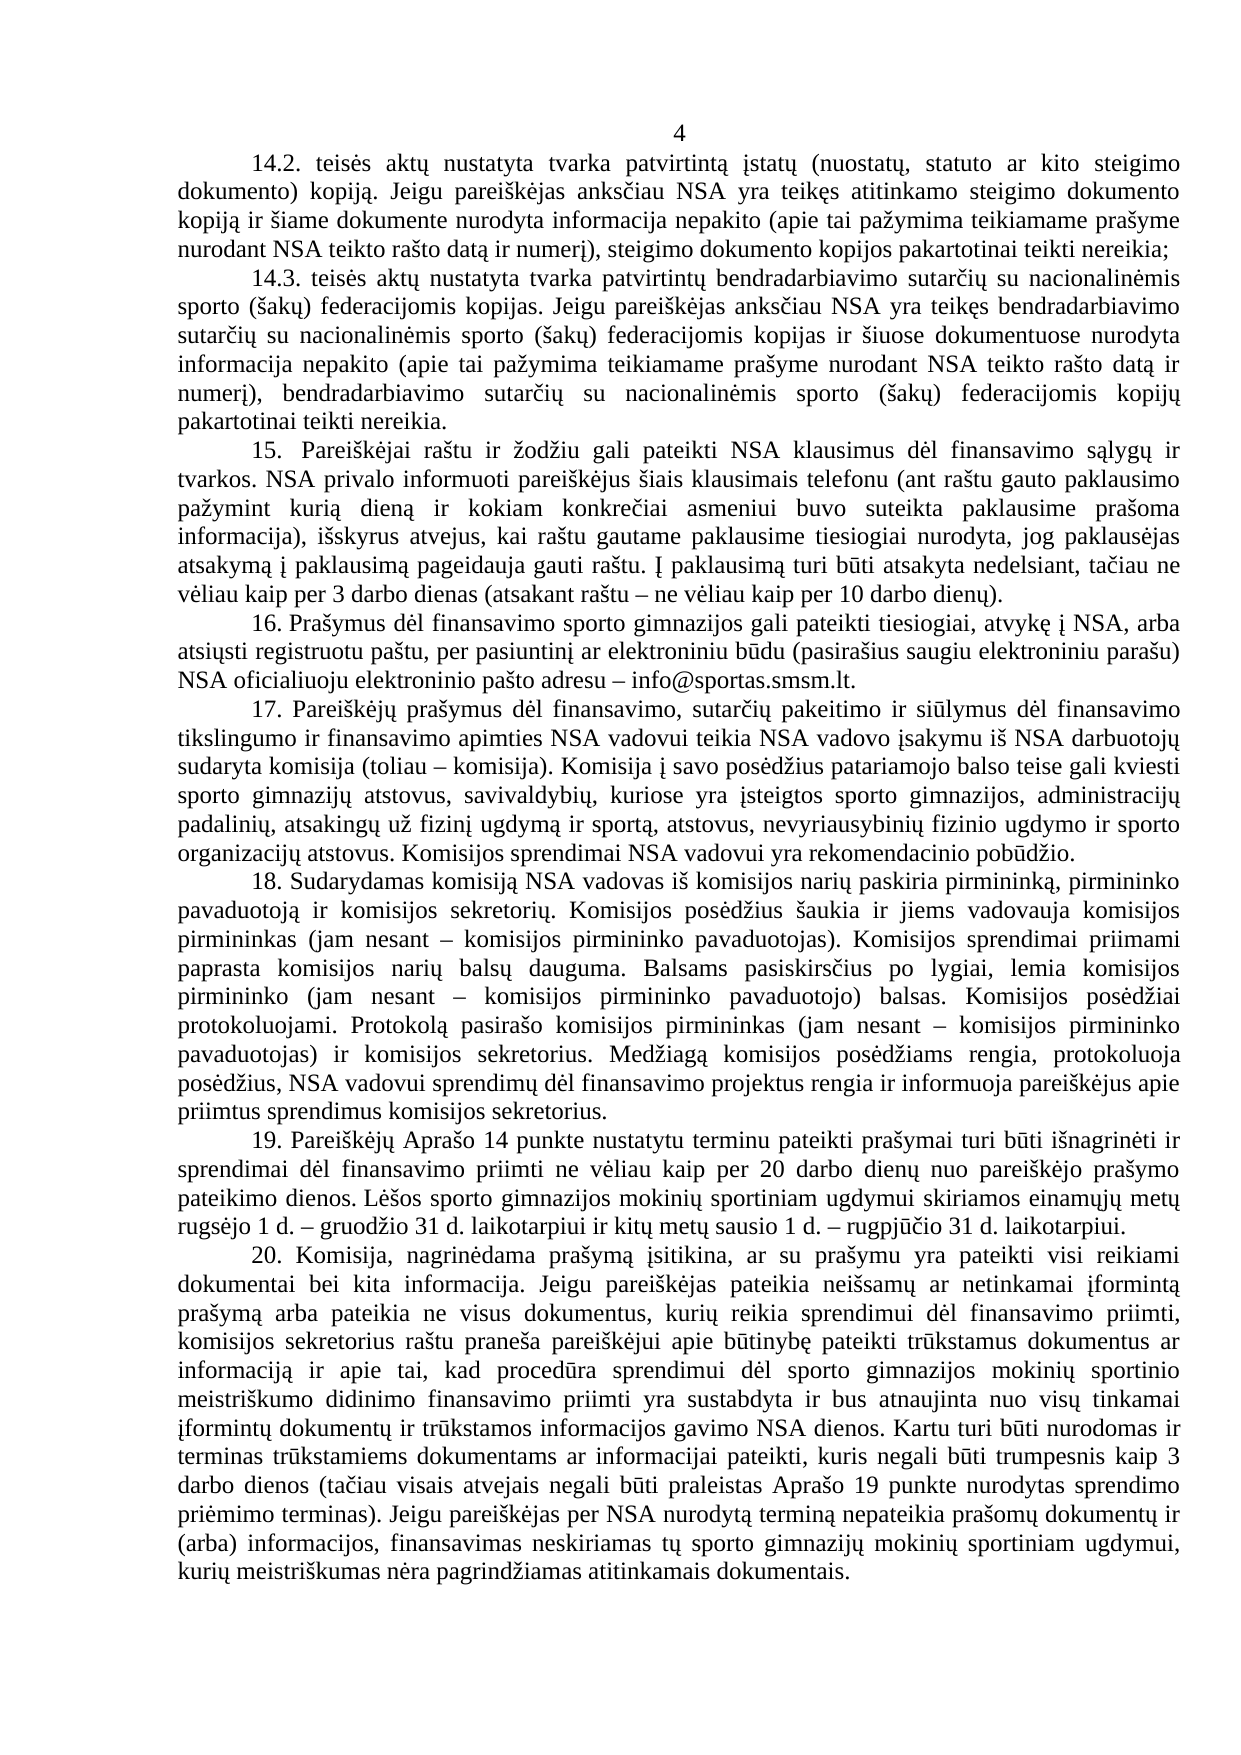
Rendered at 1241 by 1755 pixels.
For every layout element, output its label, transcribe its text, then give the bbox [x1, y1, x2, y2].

text 18. Sudarydamas komisiją NSA vadovas iš komisijos narių paskiria pirmininką, pirmininko pavaduotoją ir komisijos sekretorių. Komisijos posėdžius šaukia ir jiems vadovauja komisijos pirmininkas (jam nesant – komisijos pirmininko pavaduotojas). Komisijos sprendimai priimami paprasta komisijos narių balsų dauguma. Balsams pasiskirsčius po lygiai, lemia komisijos pirmininko (jam nesant – komisijos pirmininko pavaduotojo) balsas. Komisijos posėdžiai protokoluojami. Protokolą pasirašo komisijos pirmininkas (jam nesant – komisijos pirmininko pavaduotojas) ir komisijos sekretorius. Medžiagą komisijos posėdžiams rengia, protokoluoja posėdžius, NSA vadovui sprendimų dėl finansavimo projektus rengia ir informuoja pareiškėjus apie priimtus sprendimus komisijos sekretorius. [177, 866, 1181, 1125]
text 20. Komisija, nagrinėdama prašymą įsitikina, ar su prašymu yra pateikti visi reikiami dokumentai bei kita informacija. Jeigu pareiškėjas pateikia neišsamų ar netinkamai įformintą prašymą arba pateikia ne visus dokumentus, kurių reikia sprendimui dėl finansavimo priimti, komisijos sekretorius raštu praneša pareiškėjui apie būtinybę pateikti trūkstamus dokumentus ar informaciją ir apie tai, kad procedūra sprendimui dėl sporto gimnazijos mokinių sportinio meistriškumo didinimo finansavimo priimti yra sustabdyta ir bus atnaujinta nuo visų tinkamai įformintų dokumentų ir trūkstamos informacijos gavimo NSA dienos. Kartu turi būti nurodomas ir terminas trūkstamiems dokumentams ar informacijai pateikti, kuris negali būti trumpesnis kaip 3 darbo dienos (tačiau visais atvejais negali būti praleistas Aprašo 19 punkte nurodytas sprendimo priėmimo terminas). Jeigu pareiškėjas per NSA nurodytą terminą nepateikia prašomų dokumentų ir (arba) informacijos, finansavimas neskiriamas tų sporto gimnazijų mokinių sportiniam ugdymui, kurių meistriškumas nėra pagrindžiamas atitinkamais dokumentais. [177, 1240, 1181, 1585]
text 14.2. teisės aktų nustatyta tvarka patvirtintą įstatų (nuostatų, statuto ar kito steigimo dokumento) kopiją. Jeigu pareiškėjas anksčiau NSA yra teikęs atitinkamo steigimo dokumento kopiją ir šiame dokumente nurodyta informacija nepakito (apie tai pažymima teikiamame prašyme nurodant NSA teikto rašto datą ir numerį), steigimo dokumento kopijos pakartotinai teikti nereikia; [177, 148, 1181, 263]
text 14.3. teisės aktų nustatyta tvarka patvirtintų bendradarbiavimo sutarčių su nacionalinėmis sporto (šakų) federacijomis kopijas. Jeigu pareiškėjas anksčiau NSA yra teikęs bendradarbiavimo sutarčių su nacionalinėmis sporto (šakų) federacijomis kopijas ir šiuose dokumentuose nurodyta informacija nepakito (apie tai pažymima teikiamame prašyme nurodant NSA teikto rašto datą ir numerį), bendradarbiavimo sutarčių su nacionalinėmis sporto (šakų) federacijomis kopijų pakartotinai teikti nereikia. [177, 263, 1181, 435]
text 17. Pareiškėjų prašymus dėl finansavimo, sutarčių pakeitimo ir siūlymus dėl finansavimo tikslingumo ir finansavimo apimties NSA vadovui teikia NSA vadovo įsakymu iš NSA darbuotojų sudaryta komisija (toliau – komisija). Komisija į savo posėdžius patariamojo balso teise gali kviesti sporto gimnazijų atstovus, savivaldybių, kuriose yra įsteigtos sporto gimnazijos, administracijų padalinių, atsakingų už fizinį ugdymą ir sportą, atstovus, nevyriausybinių fizinio ugdymo ir sporto organizacijų atstovus. Komisijos sprendimai NSA vadovui yra rekomendacinio pobūdžio. [177, 694, 1181, 866]
text 15. Pareiškėjai raštu ir žodžiu gali pateikti NSA klausimus dėl finansavimo sąlygų ir tvarkos. NSA privalo informuoti pareiškėjus šiais klausimais telefonu (ant raštu gauto paklausimo pažymint kurią dieną ir kokiam konkrečiai asmeniui buvo suteikta paklausime prašoma informacija), išskyrus atvejus, kai raštu gautame paklausime tiesiogiai nurodyta, jog paklausėjas atsakymą į paklausimą pageidauja gauti raštu. Į paklausimą turi būti atsakyta nedelsiant, tačiau ne vėliau kaip per 3 darbo dienas (atsakant raštu – ne vėliau kaip per 10 darbo dienų). [177, 435, 1181, 608]
text 19. Pareiškėjų Aprašo 14 punkte nustatytu terminu pateikti prašymai turi būti išnagrinėti ir sprendimai dėl finansavimo priimti ne vėliau kaip per 20 darbo dienų nuo pareiškėjo prašymo pateikimo dienos. Lėšos sporto gimnazijos mokinių sportiniam ugdymui skiriamos einamųjų metų rugsėjo 1 d. – gruodžio 31 d. laikotarpiui ir kitų metų sausio 1 d. – rugpjūčio 31 d. laikotarpiui. [177, 1125, 1181, 1240]
text 16. Prašymus dėl finansavimo sporto gimnazijos gali pateikti tiesiogiai, atvykę į NSA, arba atsiųsti registruotu paštu, per pasiuntinį ar elektroniniu būdu (pasirašius saugiu elektroniniu parašu) NSA oficialiuoju elektroninio pašto adresu – info@sportas.smsm.lt. [177, 608, 1181, 694]
